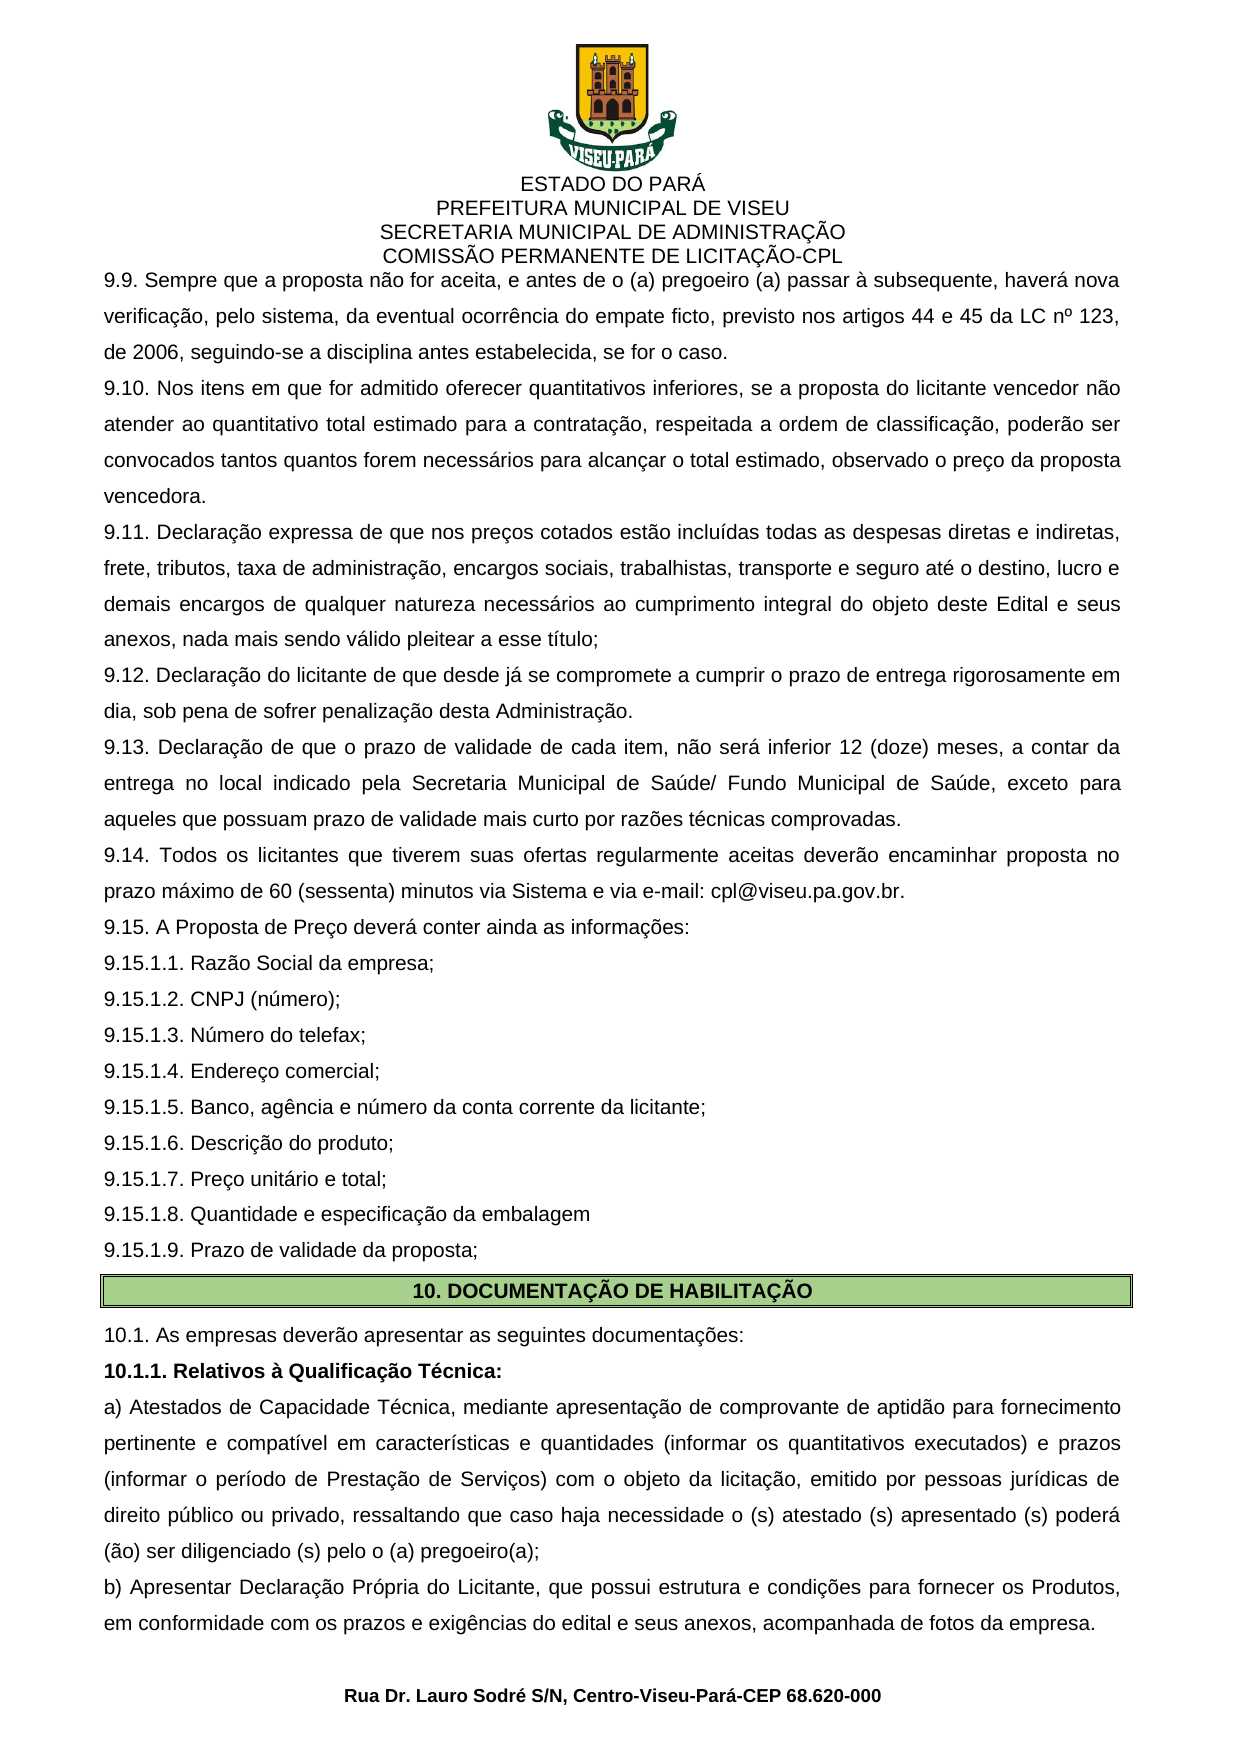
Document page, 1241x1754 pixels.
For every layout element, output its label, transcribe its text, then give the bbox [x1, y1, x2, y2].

text a) Atestados de Capacidade Técnica, mediante apresentação de comprovante de aptidão para fornecimento pertinente e compatível em características e quantidades (informar os quantitativos executados) e prazos (informar o período de Prestação de Serviços) com o objeto da licitação, emitido por pessoas jurídicas de direito público ou privado, ressaltando que caso haja necessidade o (s) atestado (s) apresentado (s) poderá (ão) ser diligenciado (s) pelo o (a) pregoeiro(a); [103, 1395, 1122, 1562]
text 9.15.1.8. Quantidade e especificação da embalagem [103, 1202, 1122, 1226]
text 9.9. Sempre que a proposta não for aceita, e antes de o (a) pregoeiro (a) passar à subsequente, haverá nova verificação, pelo sistema, da eventual ocorrência do empate ficto, previsto nos artigos 44 e 45 da LC nº 123, de 2006, seguindo-se a disciplina antes estabelecida, se for o caso. [103, 268, 1122, 364]
text 9.10. Nos itens em que for admitido oferecer quantitativos inferiores, se a proposta do licitante vencedor não atender ao quantitativo total estimado para a contratação, respeitada a ordem de classificação, poderão ser convocados tantos quantos forem necessários para alcançar o total estimado, observado o preço da proposta vencedora. [103, 376, 1122, 507]
text 9.15.1.9. Prazo de validade da proposta; [103, 1238, 1122, 1262]
text 9.13. Declaração de que o prazo de validade de cada item, não será inferior 12 (doze) meses, a contar da entrega no local indicado pela Secretaria Municipal de Saúde/ Fundo Municipal de Saúde, exceto para aqueles que possuam prazo de validade mais curto por razões técnicas comprovadas. [103, 735, 1122, 831]
text 9.15.1.2. CNPJ (número); [103, 987, 1122, 1011]
text 9.15. A Proposta de Preço deverá conter ainda as informações: [103, 915, 1122, 939]
text 9.11. Declaração expressa de que nos preços cotados estão incluídas todas as despesas diretas e indiretas, frete, tributos, taxa de administração, encargos sociais, trabalhistas, transporte e seguro até o destino, lucro e demais encargos de qualquer natureza necessários ao cumprimento integral do objeto deste Edital e seus anexos, nada mais sendo válido pleitear a esse título; [103, 519, 1122, 651]
text 10.1.1. Relativos à Qualificação Técnica: [103, 1359, 1122, 1383]
text 9.15.1.5. Banco, agência e número da conta corrente da licitante; [103, 1094, 1122, 1118]
text 9.15.1.3. Número do telefax; [103, 1023, 1122, 1047]
text 9.15.1.1. Razão Social da empresa; [103, 951, 1122, 975]
text 9.15.1.6. Descrição do produto; [103, 1130, 1122, 1154]
text 10.1. As empresas deverão apresentar as seguintes documentações: [103, 1323, 1122, 1347]
text 9.15.1.4. Endereço comercial; [103, 1058, 1122, 1082]
text b) Apresentar Declaração Própria do Licitante, que possui estrutura e condições para fornecer os Produtos, em conformidade com os prazos e exigências do edital e seus anexos, acompanhada de fotos da empresa. [103, 1574, 1122, 1634]
text 9.14. Todos os licitantes que tiverem suas ofertas regularmente aceitas deverão encaminhar proposta no prazo máximo de 60 (sessenta) minutos via Sistema e via e-mail: cpl@viseu.pa.gov.br. [103, 843, 1122, 903]
picture [547, 44, 678, 172]
text 10. DOCUMENTAÇÃO DE HABILITAÇÃO [104, 1277, 1130, 1305]
text 9.15.1.7. Preço unitário e total; [103, 1166, 1122, 1190]
text 9.12. Declaração do licitante de que desde já se compromete a cumprir o prazo de entrega rigorosamente em dia, sob pena de sofrer penalização desta Administração. [103, 663, 1122, 723]
